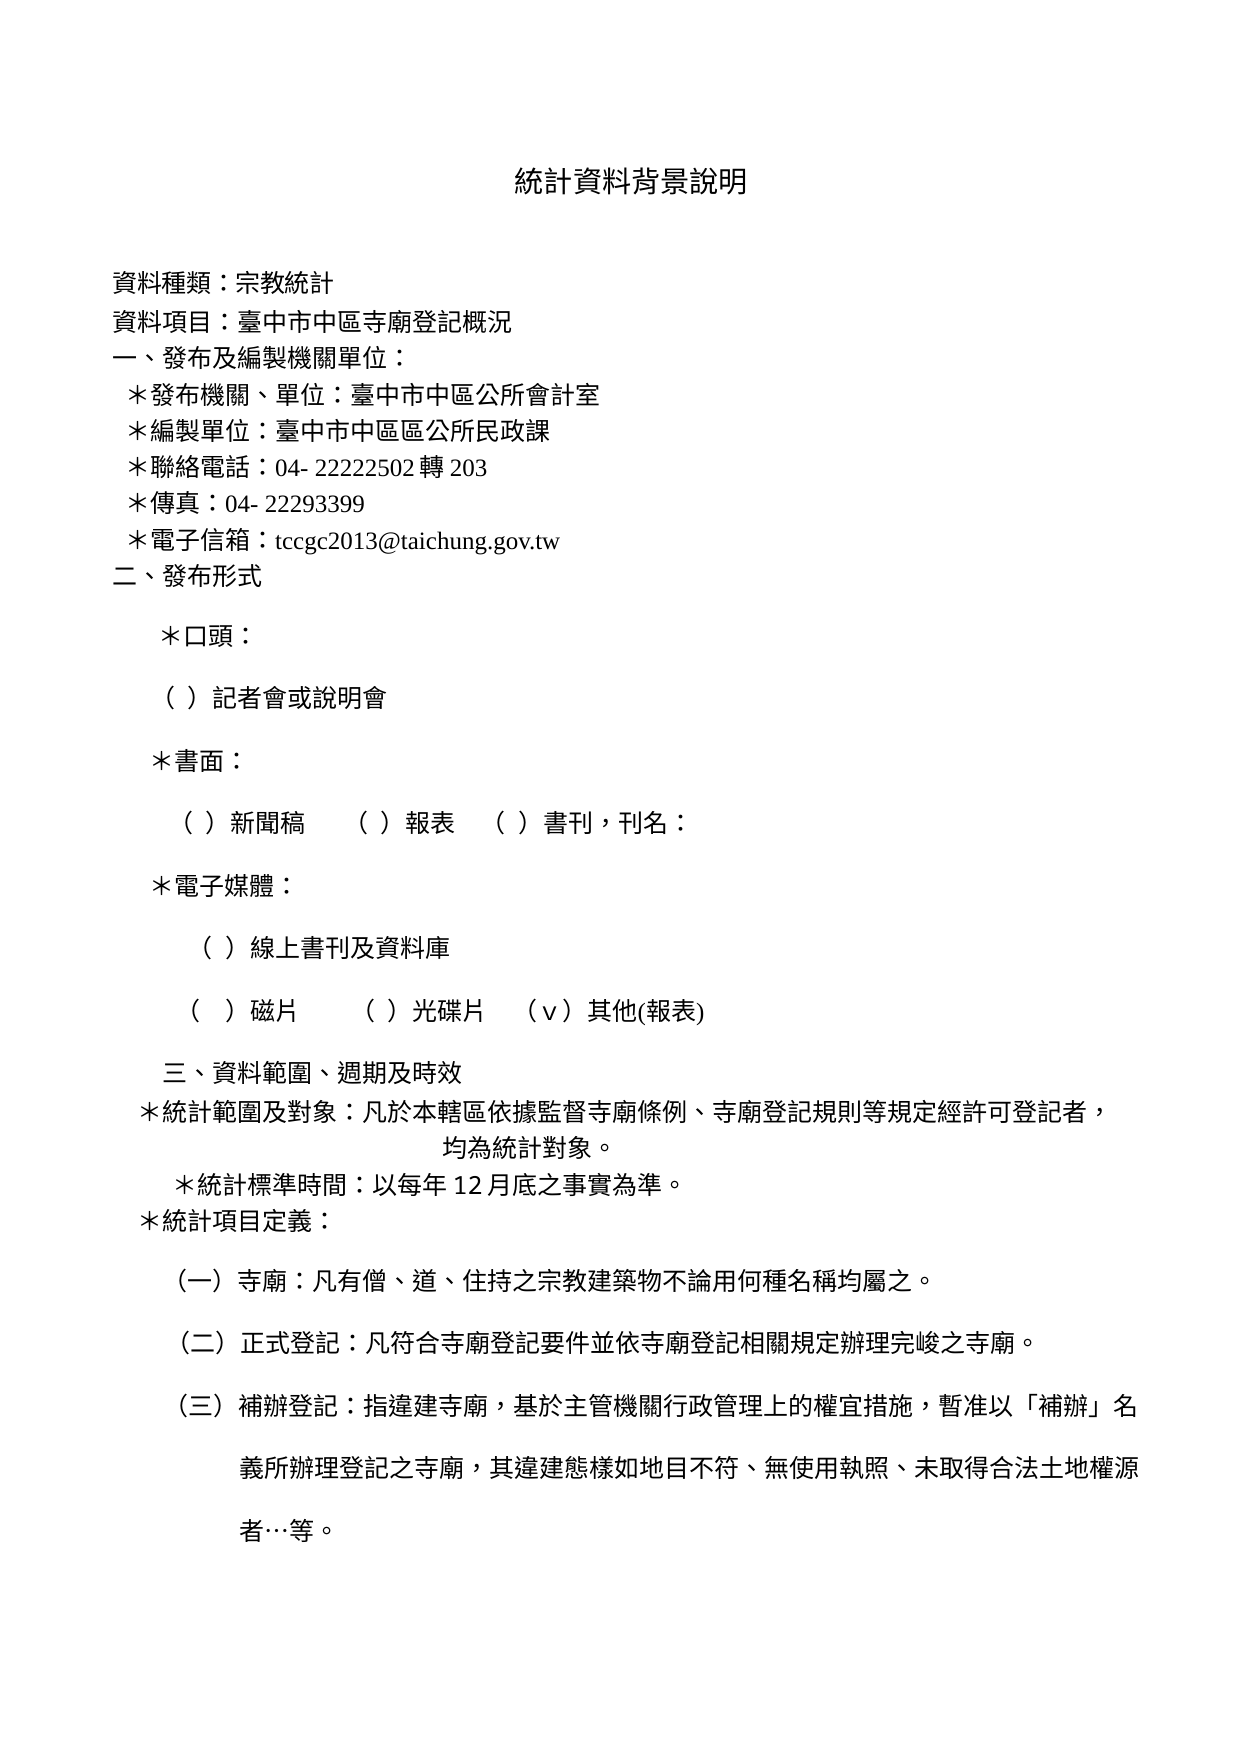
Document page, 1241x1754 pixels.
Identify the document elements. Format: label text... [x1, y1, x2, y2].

text 三、資料範圍、週期及時效 [112, 1030, 1178, 1093]
text （ ）新聞稿 （ ）報表 （ ）書刊，刊名： [143, 780, 1144, 843]
text （二）正式登記：凡符合寺廟登記要件並依寺廟登記相關規定辦理完峻之寺廟。 [113, 1300, 1144, 1363]
text 資料種類：宗教統計 [112, 240, 1144, 303]
text ＊聯絡電話：04- 22222502轉203 [112, 448, 1144, 484]
text 二、發布形式 [112, 556, 1144, 593]
text 均為統計對象。 [112, 1129, 1144, 1165]
text ＊傳真：04- 22293399 [112, 484, 1144, 520]
text 統計資料背景說明 [112, 158, 1144, 201]
text （ ）磁片 （ ）光碟片 （ｖ）其他(報表) [112, 968, 1178, 1030]
text ＊口頭： [143, 593, 1144, 655]
text ＊電子媒體： [143, 843, 1144, 905]
text ＊編製單位：臺中市中區區公所民政課 [112, 411, 1144, 448]
text 一、發布及編製機關單位： [112, 339, 1144, 375]
text （ ）記者會或說明會 [112, 655, 1144, 718]
text ＊統計標準時間：以每年12月底之事實為準。 [112, 1165, 1144, 1201]
text ＊電子信箱：tccgc2013@taichung.gov.tw [112, 520, 1144, 556]
text 資料項目：臺中市中區寺廟登記概況 [112, 303, 1144, 339]
text ＊發布機關、單位：臺中市中區公所會計室 [112, 375, 1144, 411]
text ＊書面： [143, 718, 1144, 780]
text （三）補辦登記：指違建寺廟，基於主管機關行政管理上的權宜措施，暫准以「補辦」名義所辦理登記之寺廟，其違建態樣如地目不符、無使用執照、未取得合法土地權源者…等。 [164, 1363, 1144, 1550]
text （一）寺廟：凡有僧、道、住持之宗教建築物不論用何種名稱均屬之。 [113, 1238, 1144, 1300]
text ＊統計範圍及對象：凡於本轄區依據監督寺廟條例、寺廟登記規則等規定經許可登記者， [112, 1093, 1144, 1129]
text ＊統計項目定義： [112, 1201, 1144, 1238]
text （ ）線上書刊及資料庫 [187, 905, 1144, 968]
